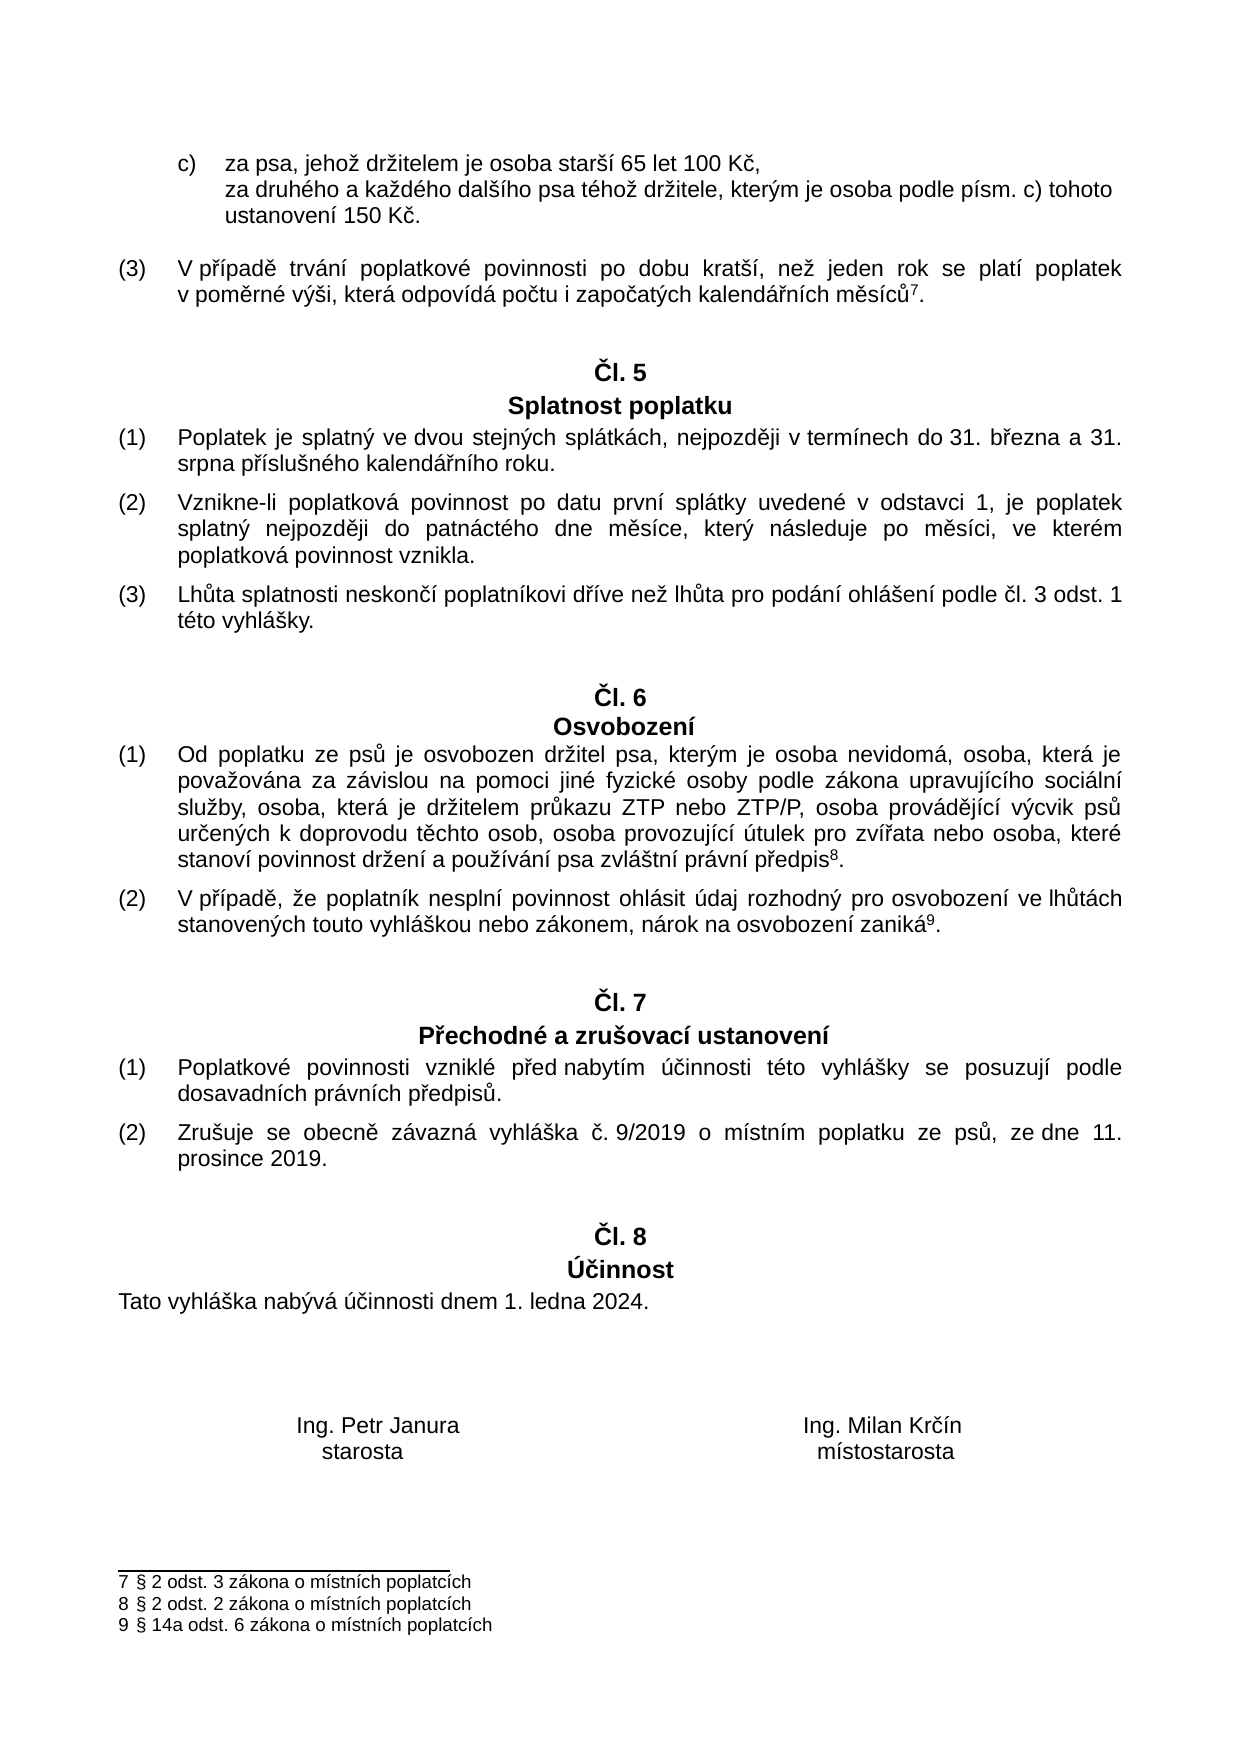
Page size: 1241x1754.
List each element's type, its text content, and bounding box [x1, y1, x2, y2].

text Tato vyhláška nabývá účinnosti dnem 1. ledna 2024. [118, 1288, 1122, 1314]
text za druhého a každého dalšího psa téhož držitele, kterým je osoba podle písm. c) tohoto ustanovení 150 Kč. [224, 176, 1122, 229]
list Lhůta splatnosti neskončí poplatníkovi dříve než lhůta pro podání ohlášení podle čl. 3 odst. 1 této vyhlášky. [118, 581, 1122, 633]
list za psa, jehož držitelem je osoba starší 65 let 100 Kč, [177, 150, 1122, 176]
list § 2 odst. 3 zákona o místních poplatcích [118, 1571, 1122, 1592]
text Ing. Petr Janura Ing. Milan Krčín [118, 1412, 1122, 1438]
list Poplatkové povinnosti vzniklé před nabytím účinnosti této vyhlášky se posuzují podle dosavadních právních předpisů. [118, 1054, 1122, 1107]
subtitle Čl. 6 Osvobození [118, 683, 1122, 741]
list Vznikne-li poplatková povinnost po datu první splátky uvedené v odstavci 1, je poplatek splatný nejpozději do patnáctého dne měsíce, který následuje po měsíci, ve kterém poplatková povinnost vznikla. [118, 489, 1122, 568]
list Poplatek je splatný ve dvou stejných splátkách, nejpozději v termínech do 31. března a 31. srpna příslušného kalendářního roku. [118, 424, 1122, 477]
list Zrušuje se obecně závazná vyhláška č. 9/2019 o místním poplatku ze psů, ze dne 11. prosince 2019. [118, 1119, 1122, 1172]
list § 2 odst. 2 zákona o místních poplatcích [118, 1592, 1122, 1614]
subtitle Čl. 5 Splatnost poplatku [118, 358, 1122, 419]
list Od poplatku ze psů je osvobozen držitel psa, kterým je osoba nevidomá, osoba, která je považována za závislou na pomoci jiné fyzické osoby podle zákona upravujícího sociální služby, osoba, která je držitelem průkazu ZTP nebo ZTP/P, osoba provádějící výcvik psů určených k doprovodu těchto osob, osoba provozující útulek pro zvířata nebo osoba, které stanoví povinnost držení a používání psa zvláštní právní předpis. [118, 741, 1122, 873]
subtitle Čl. 8 Účinnost [118, 1222, 1122, 1283]
subtitle Čl. 7 Přechodné a zrušovací ustanovení [118, 988, 1122, 1049]
text starosta místostarosta [118, 1438, 1122, 1465]
list V případě trvání poplatkové povinnosti po dobu kratší, než jeden rok se platí poplatek v poměrné výši, která odpovídá počtu i započatých kalendářních měsíců. [118, 255, 1122, 308]
list § 14a odst. 6 zákona o místních poplatcích [118, 1614, 1122, 1635]
list V případě, že poplatník nesplní povinnost ohlásit údaj rozhodný pro osvobození ve lhůtách stanovených touto vyhláškou nebo zákonem, nárok na osvobození zaniká. [118, 885, 1122, 938]
